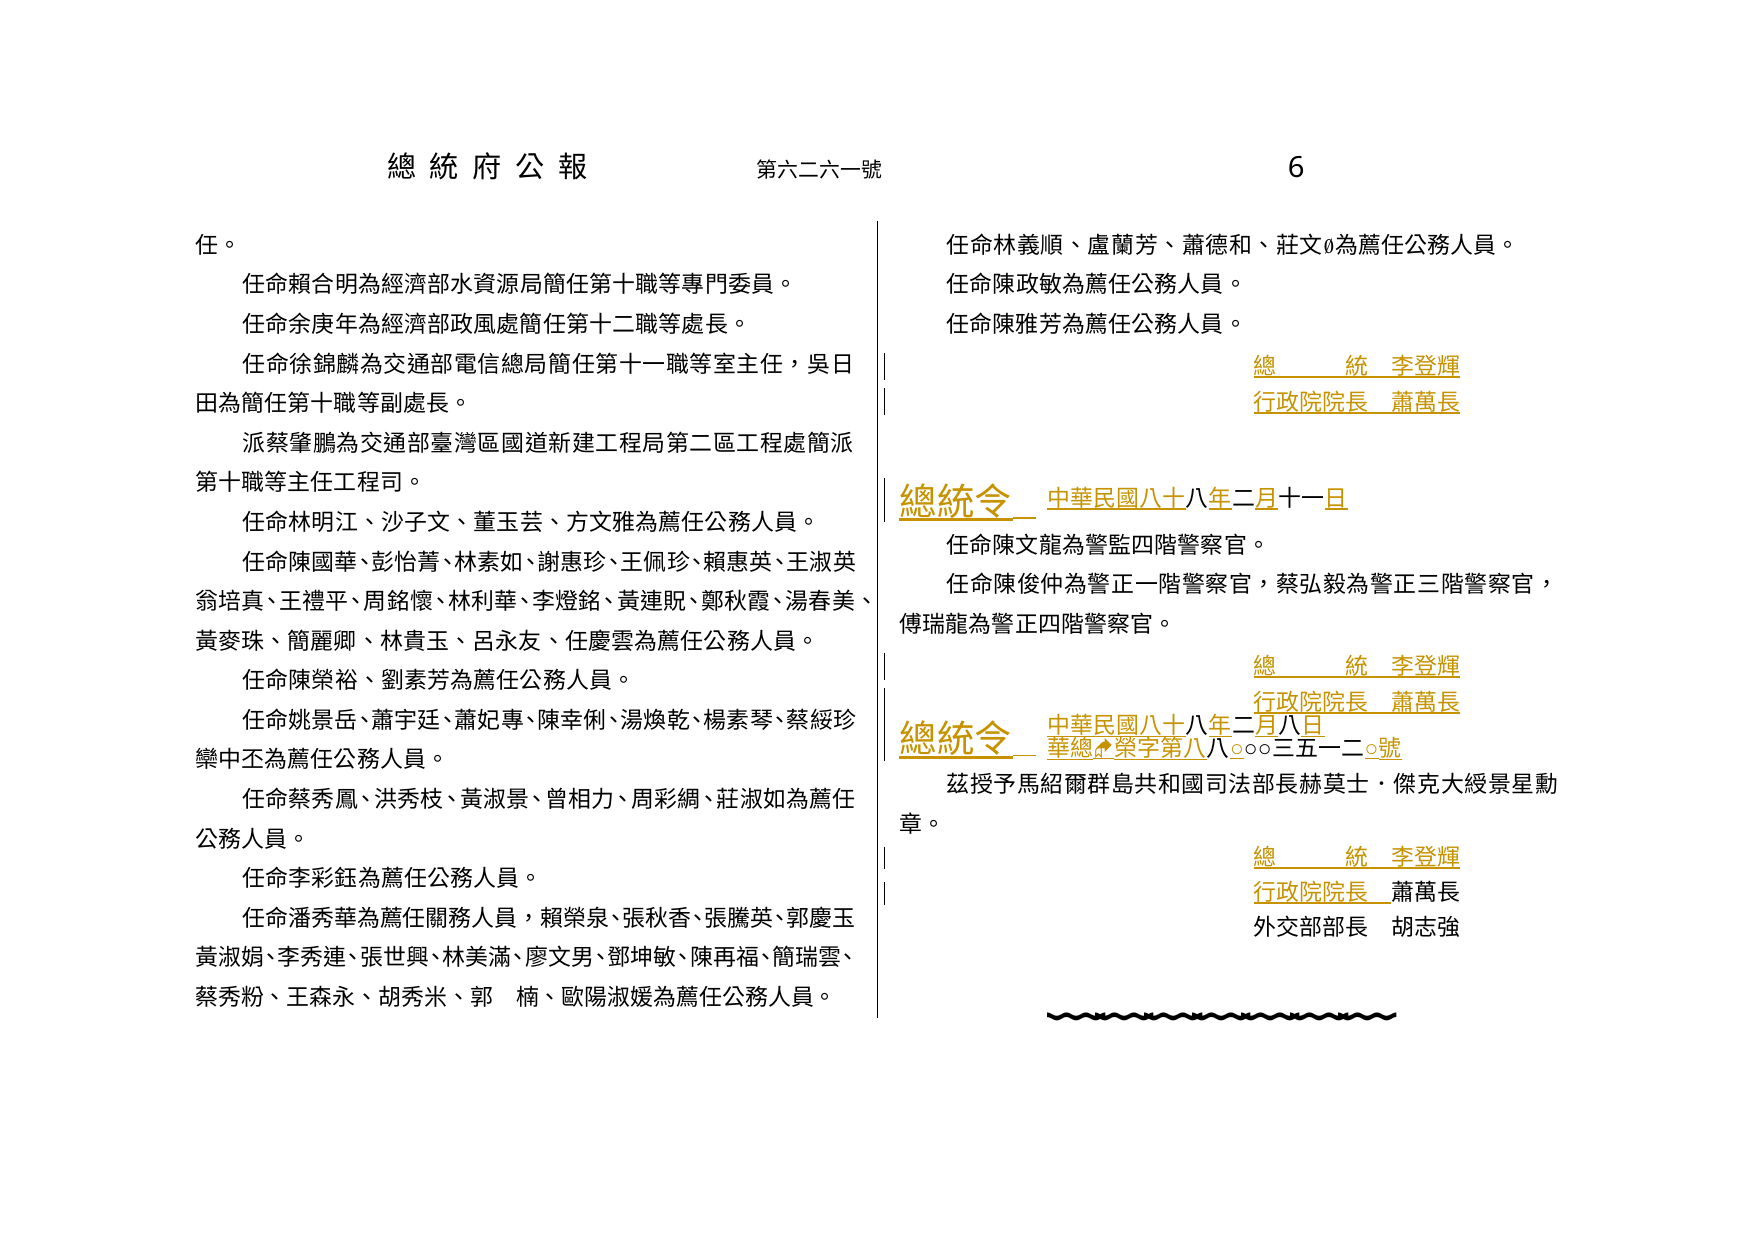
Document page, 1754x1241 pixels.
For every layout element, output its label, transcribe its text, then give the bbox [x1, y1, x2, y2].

text 任命陳俊仲為警正一階警察官，蔡弘毅為警正三階警察官，傅瑞龍為警正四階警察官。 [899, 561, 1559, 640]
text 外交部部長 胡志強 [899, 917, 1559, 940]
text 行政院院長 蕭萬長 [899, 882, 1559, 905]
text 行政院院長 蕭萬長 [899, 688, 1559, 715]
text 行政院院長 蕭萬長 [899, 388, 1559, 415]
table_header 總統令 [896, 715, 1044, 761]
text 總 統 李登輝 [1402, 847, 1559, 869]
text 任命蔡秀鳳、洪秀枝、黃淑景、曾相力、周彩綢、莊淑如為薦任公務人員。 [195, 776, 855, 855]
text 任命潘秀華為薦任關務人員，賴榮泉、張秋香、張騰英、郭慶玉、黃淑娟、李秀連、張世興、林美滿、廖文男、鄧坤敏、陳再福、簡瑞雲、蔡秀粉、王森永、胡秀米、郭 楠、歐陽淑媛為薦任公務人員。 [195, 894, 855, 1013]
text 任命徐錦麟為交通部電信總局簡任第十一職等室主任，吳日田為簡任第十職等副處長。 [195, 340, 855, 419]
table_header 中華民國八十八年二月十一日 [1044, 478, 1556, 522]
text 任命陳榮裕、劉素芳為薦任公務人員。 [195, 657, 855, 697]
table_header ﹏﹏﹏﹏﹏﹏﹏ [1044, 990, 1556, 1015]
text 總 統 李登輝 [899, 353, 1559, 380]
text 任命姚景岳、蕭宇廷、蕭妃專、陳幸俐、湯煥乾、楊素琴、蔡綏珍、欒中丕為薦任公務人員。 [195, 697, 855, 776]
text 任命余庚年為經濟部政風處簡任第十二職等處長。 [195, 301, 855, 340]
text 茲授予馬紹爾群島共和國司法部長赫莫士．傑克大綬景星勳章。 [899, 761, 1559, 840]
text 任命陳文龍為警監四階警察官。 [899, 522, 1559, 561]
text 總 統 李登輝 [1355, 847, 1404, 867]
text 任命陳國華、彭怡菁、林素如、謝惠珍、王佩珍、賴惠英、王淑英、翁培真、王禮平、周銘懷、林利華、李燈銘、黃連貺、鄭秋霞、湯春美、黃麥珠、簡麗卿、林貴玉、呂永友、任慶雲為薦任公務人員。 [195, 538, 855, 657]
text 任命陳政敏為薦任公務人員。 [899, 261, 1559, 301]
text 任命陳雅芳為薦任公務人員。 [899, 301, 1559, 340]
text 任命李彩鈺為薦任公務人員。 [195, 855, 855, 894]
text 總 統 李登輝 [899, 847, 1359, 869]
table_header [896, 990, 1044, 1015]
text 任。 [195, 222, 855, 261]
text 總 統 李登輝 [899, 653, 1559, 680]
text 任命林義順、盧蘭芳、蕭德和、莊文為薦任公務人員。 [899, 222, 1559, 261]
table_header 總統令 [896, 478, 1044, 522]
table_header 中華民國八十八年二月八日 華總榮字第八八○○○三五一二○號 [1044, 715, 1556, 761]
text 任命賴合明為經濟部水資源局簡任第十職等專門委員。 [195, 261, 855, 301]
text 任命林明江、沙子文、董玉芸、方文雅為薦任公務人員。 [195, 499, 855, 538]
text 派蔡肇鵬為交通部臺灣區國道新建工程局第二區工程處簡派第十職等主任工程司。 [195, 419, 855, 499]
